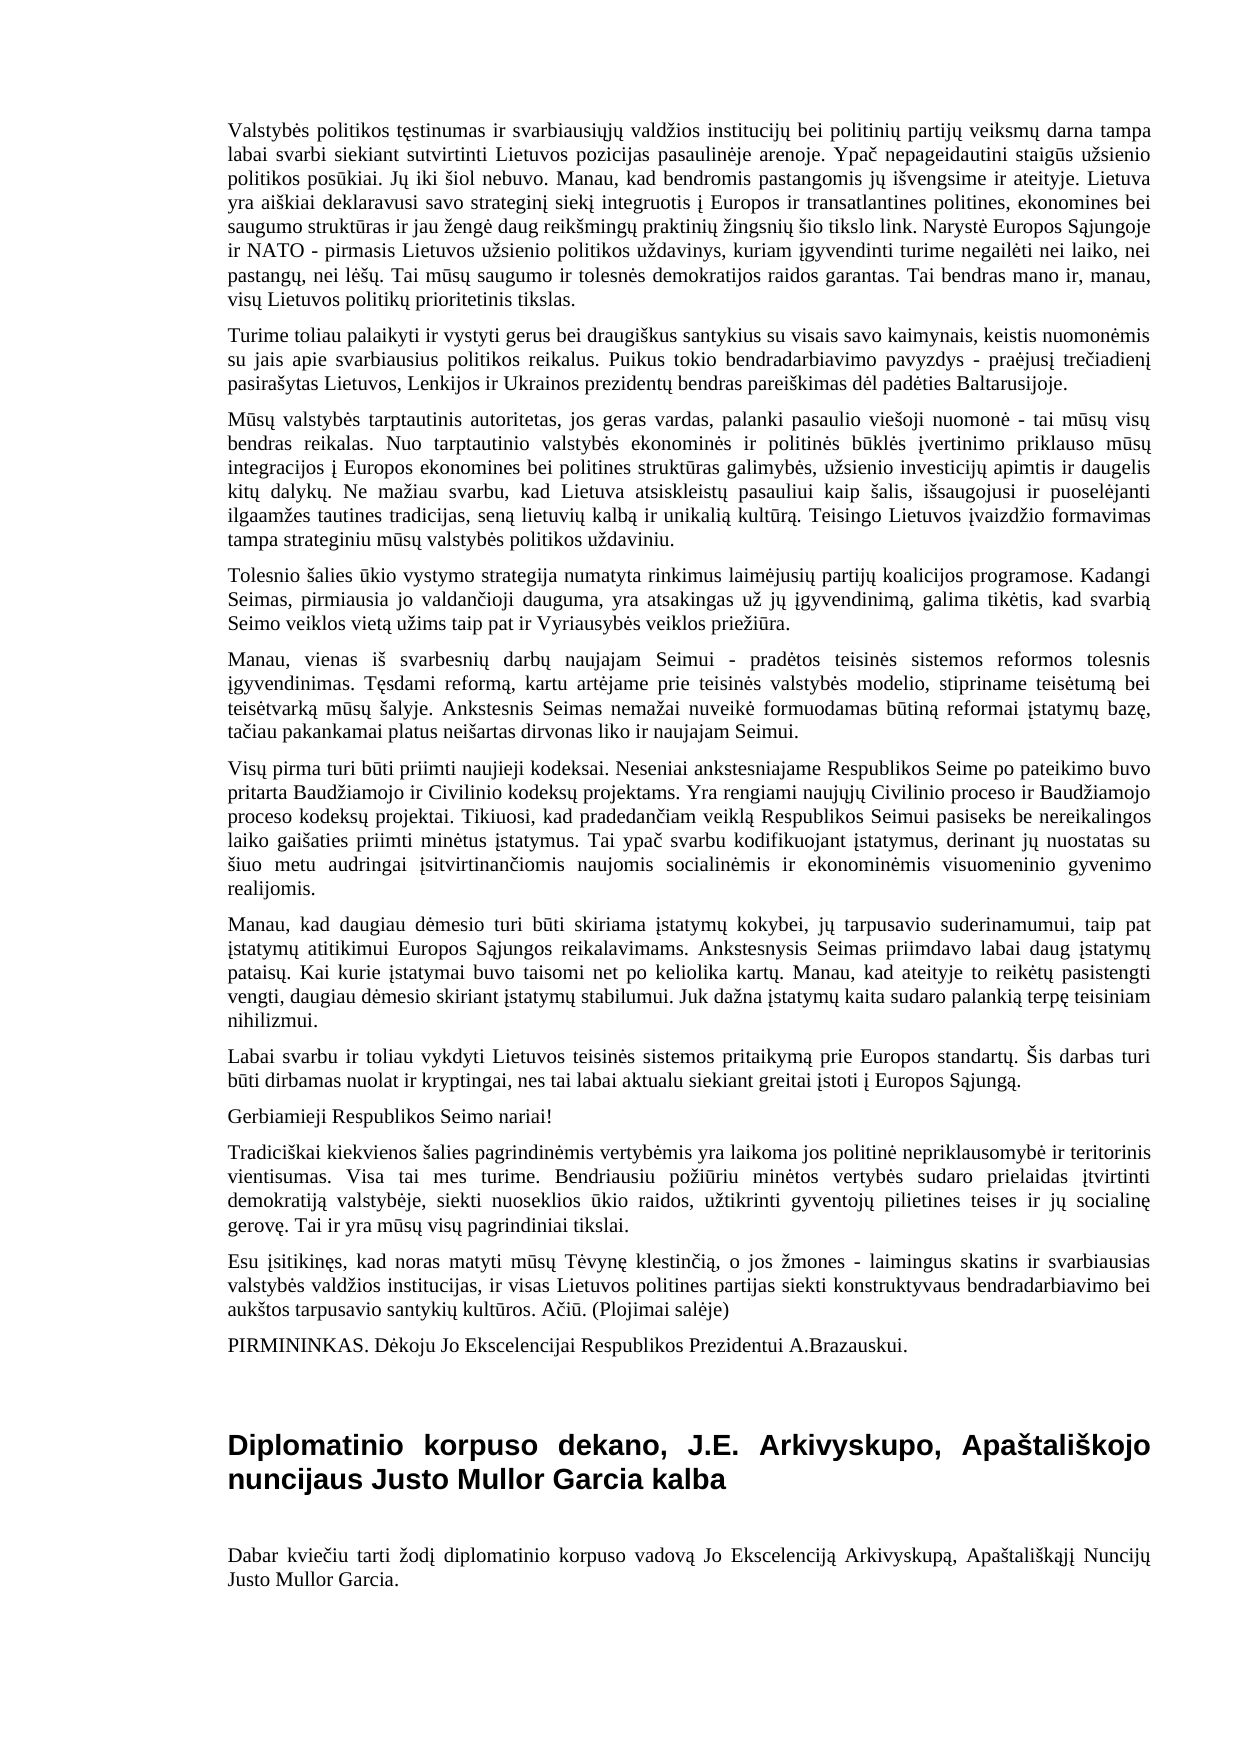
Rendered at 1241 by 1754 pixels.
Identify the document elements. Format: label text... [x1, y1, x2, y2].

text Labai svarbu ir toliau vykdyti Lietuvos teisinės sistemos pritaikymą prie Europos standartų. Šis darbas turi būti dirbamas nuolat ir kryptingai, nes tai labai aktualu siekiant greitai įstoti į Europos Sąjungą. [227, 1044, 1152, 1092]
text PIRMININKAS. Dėkoju Jo Ekscelencijai Respublikos Prezidentui A.Brazauskui. [227, 1333, 1152, 1357]
text Turime toliau palaikyti ir vystyti gerus bei draugiškus santykius su visais savo kaimynais, keistis nuomonėmis su jais apie svarbiausius politikos reikalus. Puikus tokio bendradarbiavimo pavyzdys - praėjusį trečiadienį pasirašytas Lietuvos, Lenkijos ir Ukrainos prezidentų bendras pareiškimas dėl padėties Baltarusijoje. [227, 323, 1152, 395]
text Visų pirma turi būti priimti naujieji kodeksai. Neseniai ankstesniajame Respublikos Seime po pateikimo buvo pritarta Baudžiamojo ir Civilinio kodeksų projektams. Yra rengiami naujųjų Civilinio proceso ir Baudžiamojo proceso kodeksų projektai. Tikiuosi, kad pradedančiam veiklą Respublikos Seimui pasiseks be nereikalingos laiko gaišaties priimti minėtus įstatymus. Tai ypač svarbu kodifikuojant įstatymus, derinant jų nuostatas su šiuo metu audringai įsitvirtinančiomis naujomis socialinėmis ir ekonominėmis visuomeninio gyvenimo realijomis. [227, 756, 1152, 900]
text Tradiciškai kiekvienos šalies pagrindinėmis vertybėmis yra laikoma jos politinė nepriklausomybė ir teritorinis vientisumas. Visa tai mes turime. Bendriausiu požiūriu minėtos vertybės sudaro prielaidas įtvirtinti demokratiją valstybėje, siekti nuoseklios ūkio raidos, užtikrinti gyventojų pilietines teises ir jų socialinę gerovę. Tai ir yra mūsų visų pagrindiniai tikslai. [227, 1140, 1152, 1237]
text Gerbiamieji Respublikos Seimo nariai! [227, 1104, 1152, 1128]
subtitle Diplomatinio korpuso dekano, J.E. Arkivyskupo, Apaštališkojo nuncijaus Justo Mullor Garcia kalba [227, 1428, 1152, 1495]
text Valstybės politikos tęstinumas ir svarbiausiųjų valdžios institucijų bei politinių partijų veiksmų darna tampa labai svarbi siekiant sutvirtinti Lietuvos pozicijas pasaulinėje arenoje. Ypač nepageidautini staigūs užsienio politikos posūkiai. Jų iki šiol nebuvo. Manau, kad bendromis pastangomis jų išvengsime ir ateityje. Lietuva yra aiškiai deklaravusi savo strateginį siekį integruotis į Europos ir transatlantines politines, ekonomines bei saugumo struktūras ir jau žengė daug reikšmingų praktinių žingsnių šio tikslo link. Narystė Europos Sąjungoje ir NATO - pirmasis Lietuvos užsienio politikos uždavinys, kuriam įgyvendinti turime negailėti nei laiko, nei pastangų, nei lėšų. Tai mūsų saugumo ir tolesnės demokratijos raidos garantas. Tai bendras mano ir, manau, visų Lietuvos politikų prioritetinis tikslas. [227, 118, 1152, 311]
text Dabar kviečiu tarti žodį diplomatinio korpuso vadovą Jo Ekscelenciją Arkivyskupą, Apaštališkąjį Nuncijų Justo Mullor Garcia. [227, 1543, 1152, 1591]
text Mūsų valstybės tarptautinis autoritetas, jos geras vardas, palanki pasaulio viešoji nuomonė - tai mūsų visų bendras reikalas. Nuo tarptautinio valstybės ekonominės ir politinės būklės įvertinimo priklauso mūsų integracijos į Europos ekonomines bei politines struktūras galimybės, užsienio investicijų apimtis ir daugelis kitų dalykų. Ne mažiau svarbu, kad Lietuva atsiskleistų pasauliui kaip šalis, išsaugojusi ir puoselėjanti ilgaamžes tautines tradicijas, seną lietuvių kalbą ir unikalią kultūrą. Teisingo Lietuvos įvaizdžio formavimas tampa strateginiu mūsų valstybės politikos uždaviniu. [227, 407, 1152, 551]
text Manau, kad daugiau dėmesio turi būti skiriama įstatymų kokybei, jų tarpusavio suderinamumui, taip pat įstatymų atitikimui Europos Sąjungos reikalavimams. Ankstesnysis Seimas priimdavo labai daug įstatymų pataisų. Kai kurie įstatymai buvo taisomi net po keliolika kartų. Manau, kad ateityje to reikėtų pasistengti vengti, daugiau dėmesio skiriant įstatymų stabilumui. Juk dažna įstatymų kaita sudaro palankią terpę teisiniam nihilizmui. [227, 912, 1152, 1032]
text Manau, vienas iš svarbesnių darbų naujajam Seimui - pradėtos teisinės sistemos reformos tolesnis įgyvendinimas. Tęsdami reformą, kartu artėjame prie teisinės valstybės modelio, stipriname teisėtumą bei teisėtvarką mūsų šalyje. Ankstesnis Seimas nemažai nuveikė formuodamas būtiną reformai įstatymų bazę, tačiau pakankamai platus neišartas dirvonas liko ir naujajam Seimui. [227, 647, 1152, 743]
text Esu įsitikinęs, kad noras matyti mūsų Tėvynę klestinčią, o jos žmones - laimingus skatins ir svarbiausias valstybės valdžios institucijas, ir visas Lietuvos politines partijas siekti konstruktyvaus bendradarbiavimo bei aukštos tarpusavio santykių kultūros. Ačiū. (Plojimai salėje) [227, 1248, 1152, 1321]
text Tolesnio šalies ūkio vystymo strategija numatyta rinkimus laimėjusių partijų koalicijos programose. Kadangi Seimas, pirmiausia jo valdančioji dauguma, yra atsakingas už jų įgyvendinimą, galima tikėtis, kad svarbią Seimo veiklos vietą užims taip pat ir Vyriausybės veiklos priežiūra. [227, 563, 1152, 635]
